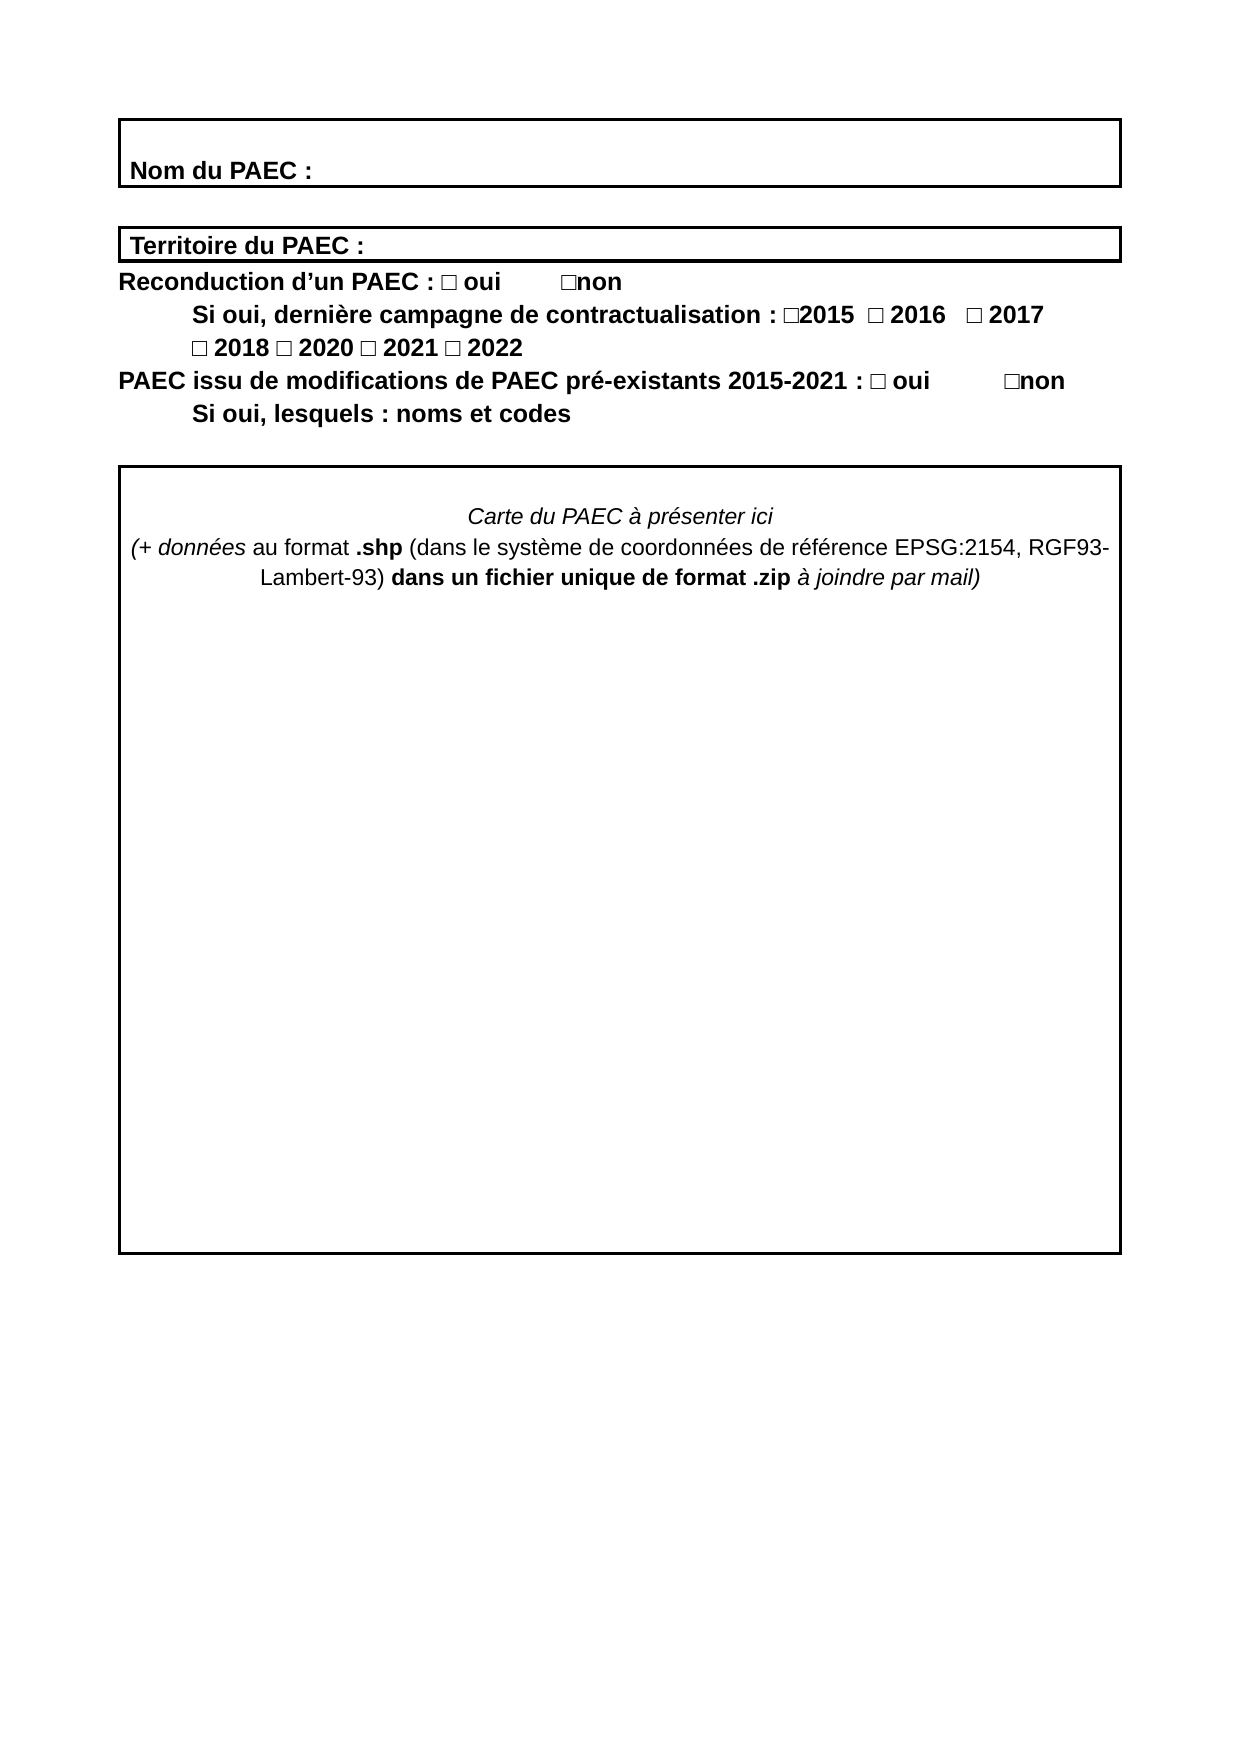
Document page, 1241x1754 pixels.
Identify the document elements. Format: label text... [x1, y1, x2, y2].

text □ 2018 □ 2020 □ 2021 □ 2022 [118, 333, 1122, 362]
text Si oui, dernière campagne de contractualisation : □2015 □ 2016 □ 2017 [118, 300, 1122, 329]
text Si oui, lesquels : noms et codes [118, 399, 1122, 428]
text Territoire du PAEC : [121, 229, 1119, 259]
text PAEC issu de modifications de PAEC pré-existants 2015-2021 : □ oui □non [118, 366, 1122, 395]
text Nom du PAEC : [121, 151, 1119, 185]
text Reconduction d’un PAEC : □ oui □non [118, 267, 1122, 296]
text (+ données au format .shp (dans le système de coordonnées de référence EPSG:2154, RGF93-Lambert-93) dans un fichier unique de format .zip à joindre par mail) [121, 528, 1119, 590]
text Carte du PAEC à présenter ici [121, 498, 1119, 528]
